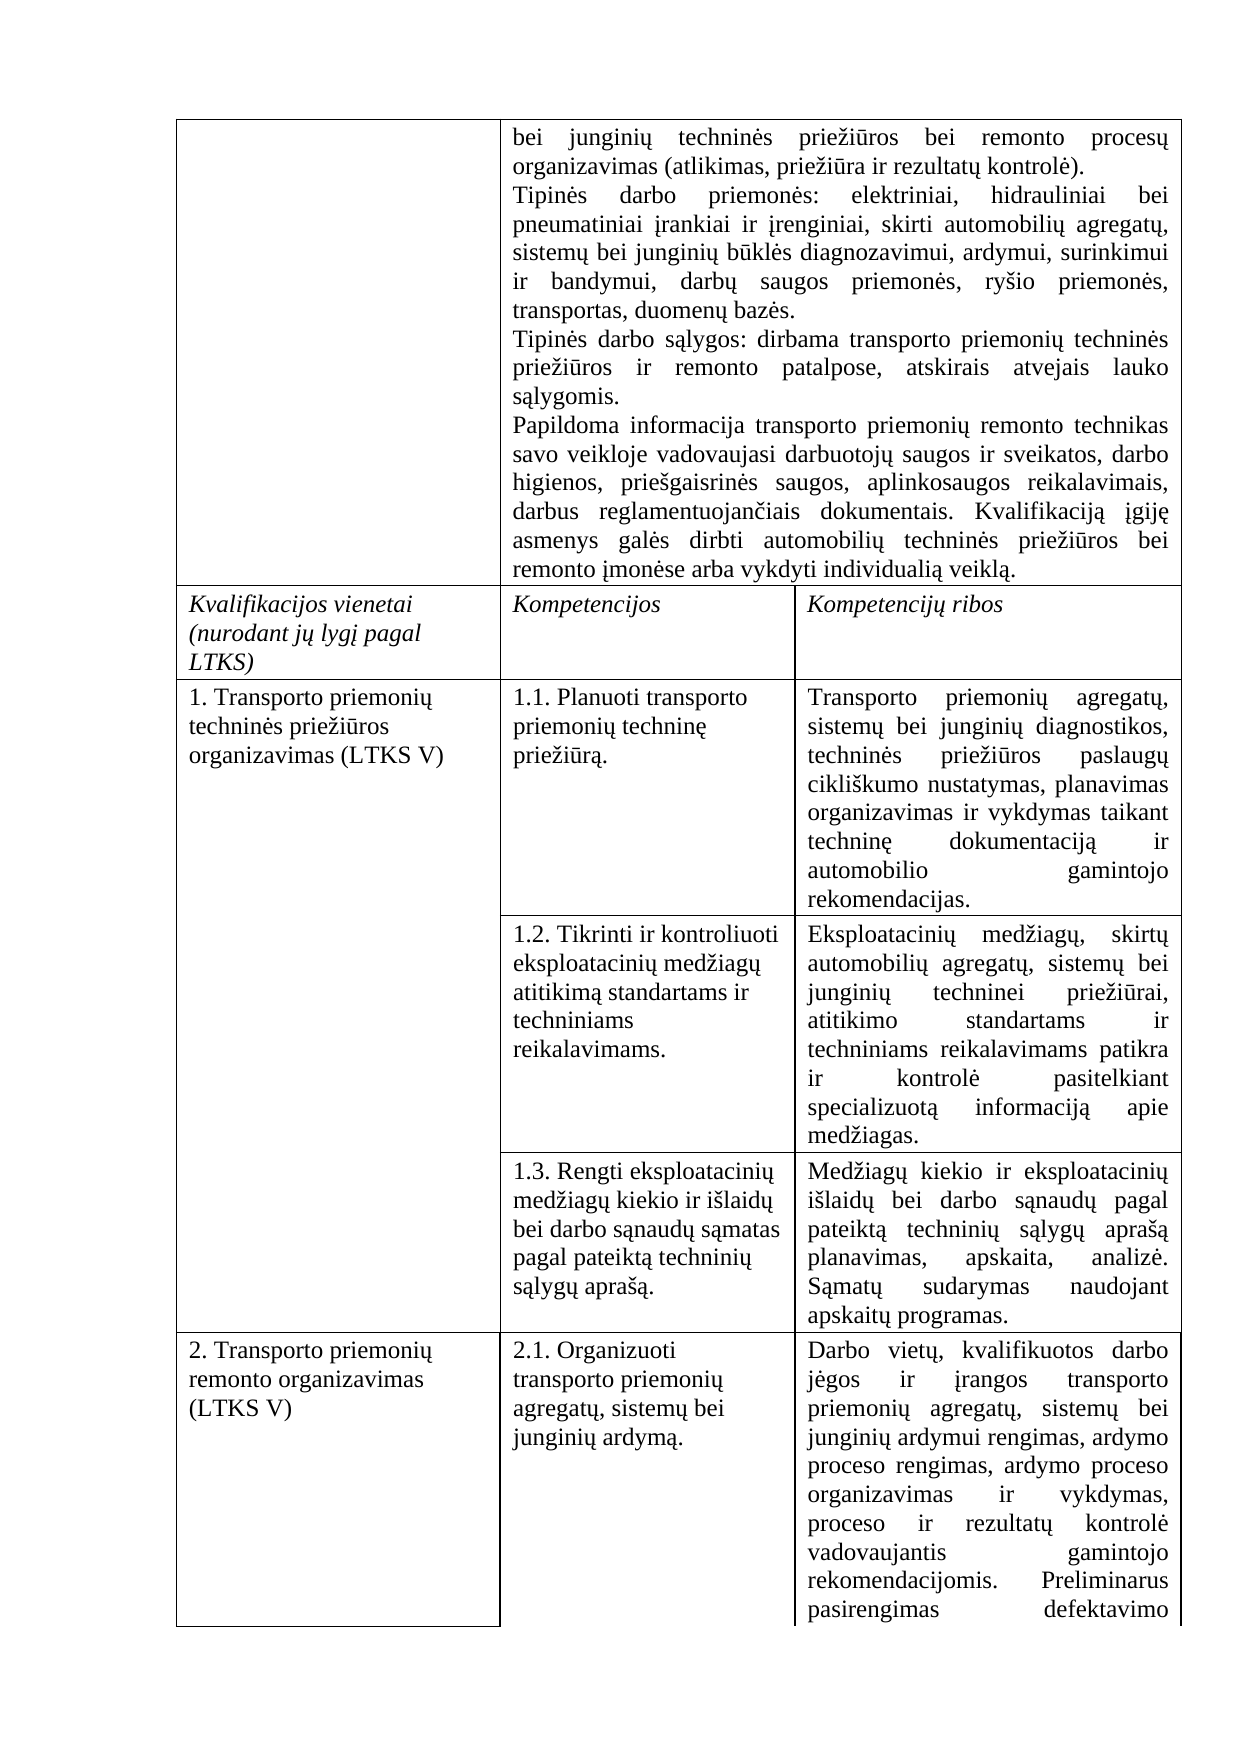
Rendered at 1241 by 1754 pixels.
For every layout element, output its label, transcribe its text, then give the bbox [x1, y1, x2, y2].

table_cell Medžiagų kiekio ir eksploatacinių išlaidų bei darbo sąnaudų pagal pateiktą techninių sąlygų aprašą planavimas, apskaita, analizė. Sąmatų sudarymas naudojant apskaitų programas. [796, 1153, 1181, 1332]
table_cell 2.1. Organizuoti transporto priemonių agregatų, sistemų bei junginių ardymą. [501, 1333, 794, 1626]
table_cell Kompetencijos [501, 586, 794, 678]
table_cell Kompetencijų ribos [796, 586, 1181, 678]
table_cell Eksploatacinių medžiagų, skirtų automobilių agregatų, sistemų bei junginių techninei priežiūrai, atitikimo standartams ir techniniams reikalavimams patikra ir kontrolė pasitelkiant specializuotą informaciją apie medžiagas. [796, 916, 1181, 1152]
table_cell 1. Transporto priemonių techninės priežiūros organizavimas (LTKS V) [177, 680, 500, 1332]
table_header [177, 120, 500, 585]
table_cell 1.3. Rengti eksploatacinių medžiagų kiekio ir išlaidų bei darbo sąnaudų sąmatas pagal pateiktą techninių sąlygų aprašą. [501, 1153, 794, 1332]
table_cell 1.1. Planuoti transporto priemonių techninę priežiūrą. [501, 680, 794, 915]
table_cell 1.2. Tikrinti ir kontroliuoti eksploatacinių medžiagų atitikimą standartams ir techniniams reikalavimams. [501, 916, 794, 1152]
table_cell 2. Transporto priemonių remonto organizavimas (LTKS V) [177, 1333, 499, 1626]
table_header bei junginių techninės priežiūros bei remonto procesų organizavimas (atlikimas, priežiūra ir rezultatų kontrolė). Tipinės darbo priemonės: elektriniai, hidrauliniai bei pneumatiniai įrankiai ir įrenginiai, skirti automobilių agregatų, sistemų bei junginių būklės diagnozavimui, ardymui, surinkimui ir bandymui, darbų saugos priemonės, ryšio priemonės, transportas, duomenų bazės. Tipinės darbo sąlygos: dirbama transporto priemonių techninės priežiūros ir remonto patalpose, atskirais atvejais lauko sąlygomis. Papildoma informacija transporto priemonių remonto technikas savo veikloje vadovaujasi darbuotojų saugos ir sveikatos, darbo higienos, priešgaisrinės saugos, aplinkosaugos reikalavimais, darbus reglamentuojančiais dokumentais. Kvalifikaciją įgiję asmenys galės dirbti automobilių techninės priežiūros bei remonto įmonėse arba vykdyti individualią veiklą. [501, 120, 1181, 585]
table_cell Transporto priemonių agregatų, sistemų bei junginių diagnostikos, techninės priežiūros paslaugų cikliškumo nustatymas, planavimas organizavimas ir vykdymas taikant techninę dokumentaciją ir automobilio gamintojo rekomendacijas. [796, 680, 1181, 915]
table_cell Kvalifikacijos vienetai (nurodant jų lygį pagal LTKS) [177, 586, 500, 678]
table_cell Darbo vietų, kvalifikuotos darbo jėgos ir įrangos transporto priemonių agregatų, sistemų bei junginių ardymui rengimas, ardymo proceso rengimas, ardymo proceso organizavimas ir vykdymas, proceso ir rezultatų kontrolė vadovaujantis gamintojo rekomendacijomis. Preliminarus pasirengimas defektavimo [796, 1333, 1180, 1626]
